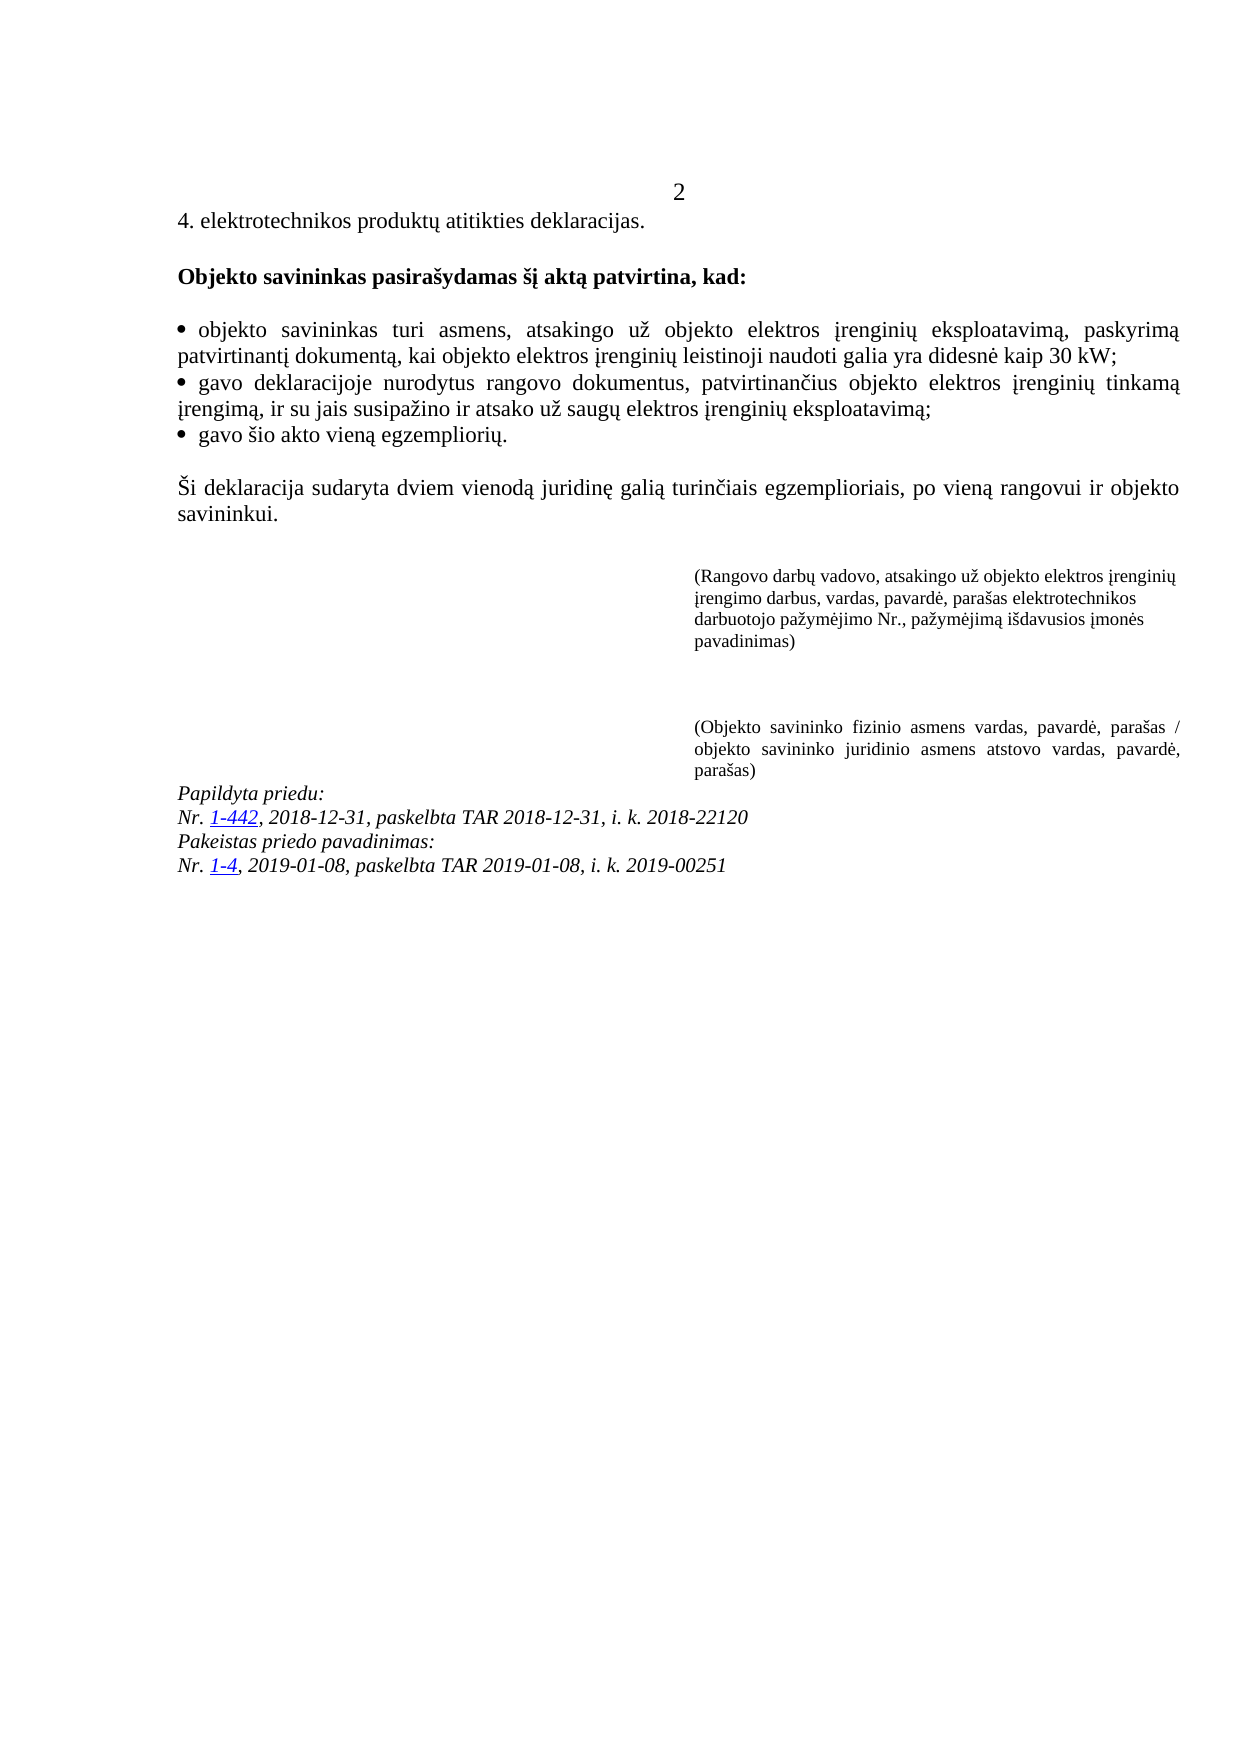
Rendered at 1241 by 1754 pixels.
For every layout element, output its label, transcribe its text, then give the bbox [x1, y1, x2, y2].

text Nr. 1-442, 2018-12-31, paskelbta TAR 2018-12-31, i. k. 2018-22120 [177, 805, 1181, 829]
text (Rangovo darbų vadovo, atsakingo už objekto elektros įrenginių įrengimo darbus, vardas, pavardė, parašas elektrotechnikos darbuotojo pažymėjimo Nr., pažymėjimą išdavusios įmonės pavadinimas) [694, 565, 1181, 651]
text Pakeistas priedo pavadinimas: [177, 829, 1181, 853]
text gavo šio akto vieną egzempliorių. [177, 421, 1181, 448]
text Objekto savininkas pasirašydamas šį aktą patvirtina, kad: [177, 263, 1181, 290]
text Nr. 1-4, 2019-01-08, paskelbta TAR 2019-01-08, i. k. 2019-00251 [177, 853, 1181, 877]
text (Objekto savininko fizinio asmens vardas, pavardė, parašas / objekto savininko juridinio asmens atstovo vardas, pavardė, parašas) [694, 716, 1181, 781]
text Ši deklaracija sudaryta dviem vienodą juridinę galią turinčiais egzemplioriais, po vieną rangovui ir objekto savininkui. [177, 474, 1181, 527]
text gavo deklaracijoje nurodytus rangovo dokumentus, patvirtinančius objekto elektros įrenginių tinkamą įrengimą, ir su jais susipažino ir atsako už saugų elektros įrenginių eksploatavimą; [177, 369, 1181, 421]
text objekto savininkas turi asmens, atsakingo už objekto elektros įrenginių eksploatavimą, paskyrimą patvirtinantį dokumentą, kai objekto elektros įrenginių leistinoji naudoti galia yra didesnė kaip 30 kW; [177, 316, 1181, 369]
text 4. elektrotechnikos produktų atitikties deklaracijas. [177, 207, 1181, 233]
text Papildyta priedu: [177, 781, 1181, 805]
